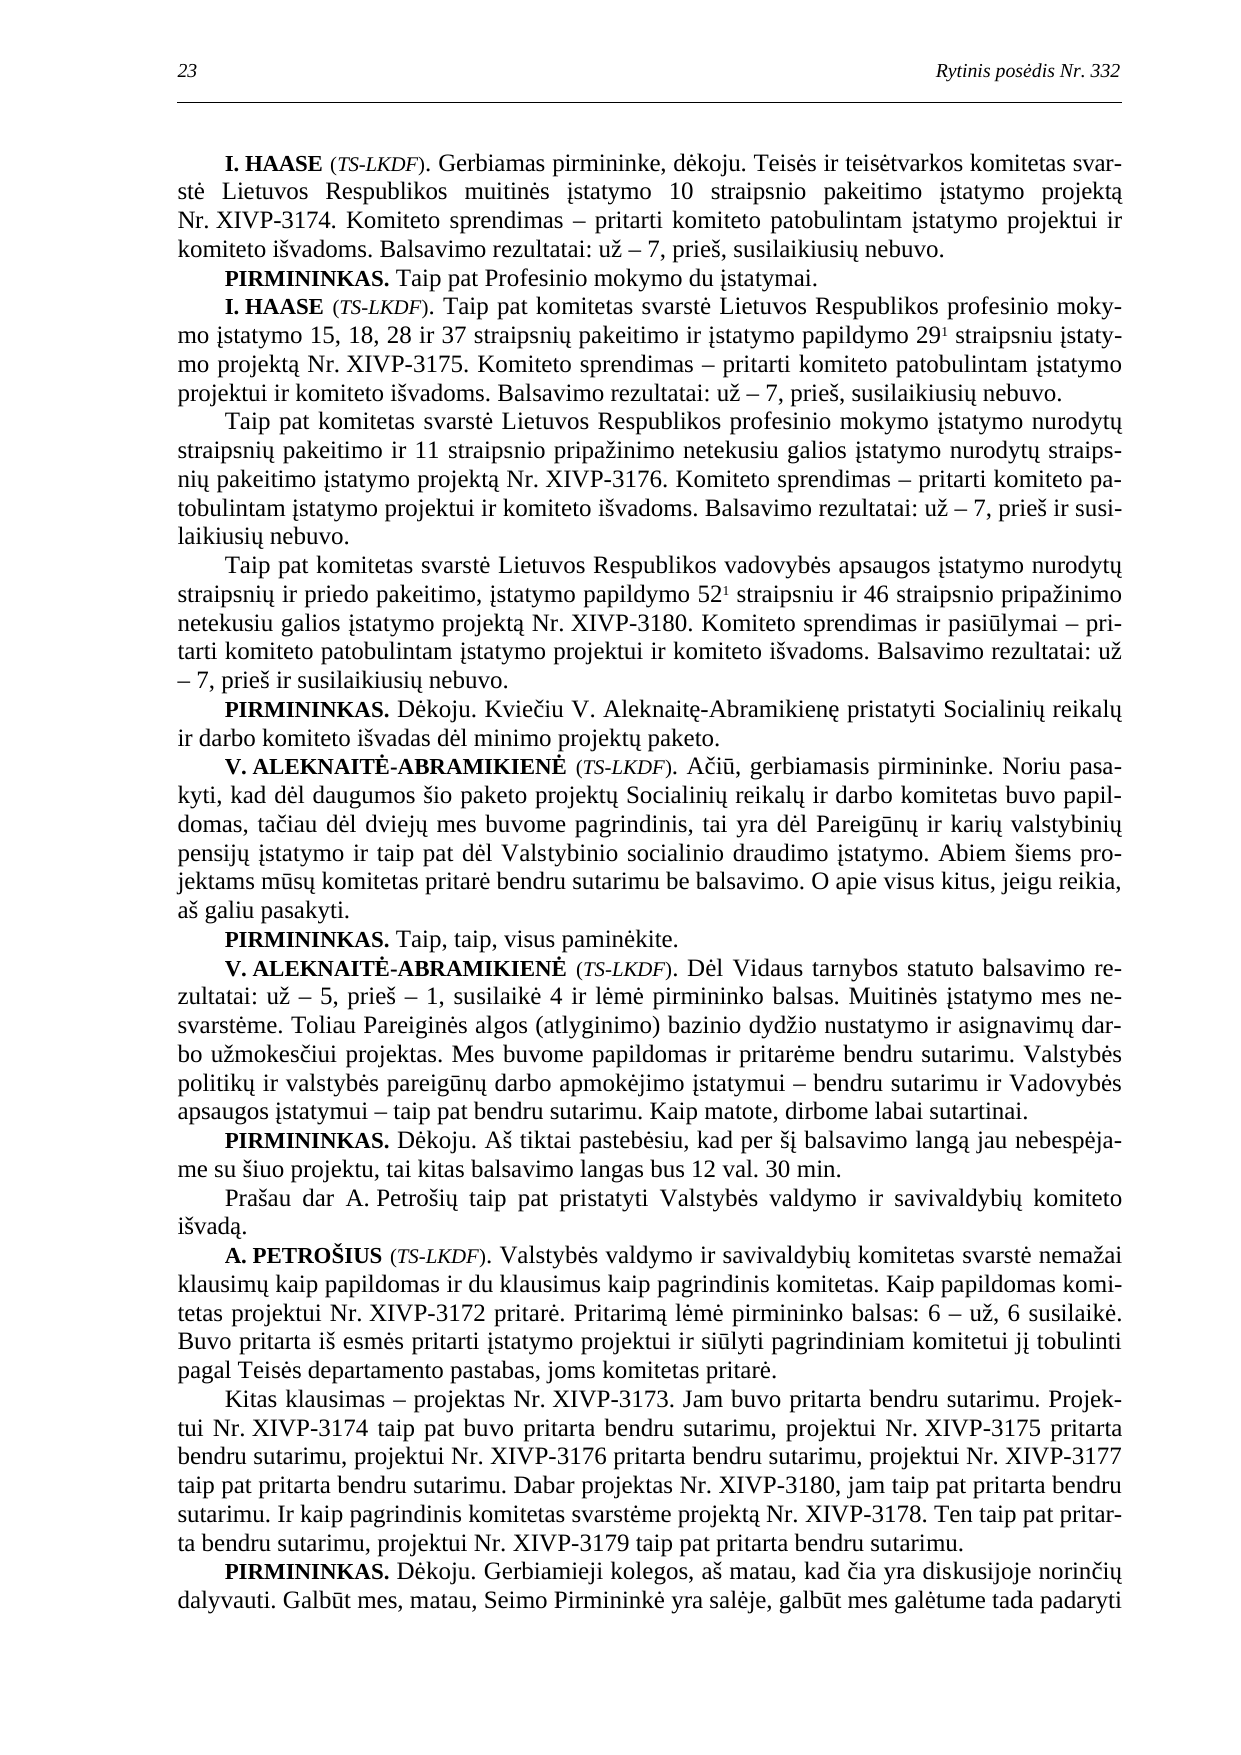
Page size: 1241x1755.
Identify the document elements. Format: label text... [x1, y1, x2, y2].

text I. HAASE (TS-LKDF). Ger­bia­mas pir­mi­nin­ke, dė­ko­ju. Tei­sės ir tei­sėt­var­kos ko­mi­te­tas svar­s­tė Lie­tu­vos Res­pub­li­kos mui­ti­nės įsta­ty­mo 10 straips­nio pa­kei­ti­mo įsta­ty­mo pro­jek­tą Nr. XIVP-3174. Ko­mi­te­to spren­di­mas – pri­tar­ti ko­mi­te­to pa­to­bu­lin­tam įsta­ty­mo pro­jek­tui ir ko­mi­te­to iš­va­doms. Bal­sa­vi­mo re­zul­ta­tai: už – 7, prieš, su­si­lai­kiu­sių ne­bu­vo. [177, 148, 1122, 263]
text Ki­tas klau­si­mas – pro­jek­tas Nr. XIVP-3173. Jam bu­vo pri­tar­ta ben­dru su­ta­ri­mu. Pro­jek­tui Nr. XIVP-3174 taip pat bu­vo pri­tar­ta ben­dru su­ta­ri­mu, pro­jek­tui Nr. XIVP-3175 pri­tar­ta ben­dru su­ta­ri­mu, pro­jek­tui Nr. XIVP-3176 pri­tar­ta ben­dru su­ta­ri­mu, pro­jek­tui Nr. XIVP-3177 taip pat pri­tar­ta ben­dru su­ta­ri­mu. Da­bar pro­jek­tas Nr. XIVP-3180, jam taip pat pri­tar­ta ben­dru su­ta­ri­mu. Ir kaip pa­grin­di­nis ko­mi­te­tas svars­tė­me pro­jek­tą Nr. XIVP-3178. Ten taip pat pri­tar­ta ben­dru su­ta­ri­mu, pro­jek­tui Nr. XIVP-3179 taip pat pri­tar­ta ben­dru su­ta­ri­mu. [177, 1384, 1122, 1556]
text A. PETROŠIUS (TS-LKDF). Vals­ty­bės val­dy­mo ir sa­vi­val­dy­bių ko­mi­te­tas svars­tė ne­ma­žai klau­si­mų kaip pa­pil­do­mas ir du klau­si­mus kaip pa­grin­di­nis ko­mi­te­tas. Kaip pa­pil­do­mas ko­mi­te­tas pro­jek­tui Nr. XIVP-3172 pri­ta­rė. Pri­ta­ri­mą lė­mė pir­mi­nin­ko bal­sas: 6 – už, 6 su­si­lai­kė. Bu­vo pri­tar­ta iš es­mės pri­tar­ti įsta­ty­mo pro­jek­tui ir siū­ly­ti pa­grin­di­niam ko­mi­te­tui jį to­bu­lin­ti pa­gal Tei­sės de­par­ta­men­to pa­sta­bas, joms ko­mi­te­tas pri­ta­rė. [177, 1240, 1122, 1384]
text Pra­šau dar A. Pet­ro­šių taip pat pri­sta­ty­ti Vals­ty­bės val­dy­mo ir sa­vi­val­dy­bių ko­mi­te­to išva­dą. [177, 1183, 1122, 1240]
text I. HAASE (TS-LKDF). Taip pat ko­mi­te­tas svars­tė Lie­tu­vos Res­pub­li­kos pro­fe­si­nio mo­ky­mo įsta­ty­mo 15, 18, 28 ir 37 straips­nių pa­kei­ti­mo ir įsta­ty­mo pa­pil­dy­mo 291 straips­niu įsta­ty­mo pro­jek­tą Nr. XIVP-3175. Ko­mi­te­to spren­di­mas – pri­tar­ti ko­mi­te­to pa­to­bu­lin­tam įsta­ty­mo pro­jek­tui ir ko­mi­te­to iš­va­doms. Bal­sa­vi­mo re­zul­ta­tai: už – 7, prieš, su­si­lai­kiu­sių ne­bu­vo. [177, 291, 1122, 406]
text Taip pat ko­mi­te­tas svars­tė Lie­tu­vos Res­pub­li­kos va­do­vy­bės ap­sau­gos įsta­ty­mo nu­ro­dy­tų straips­nių ir prie­do pa­kei­ti­mo, įsta­ty­mo pa­pil­dy­mo 521 straips­niu ir 46 straips­nio pri­pa­ži­ni­mo ne­te­ku­siu ga­lios įsta­ty­mo pro­jek­tą Nr. XIVP-3180. Ko­mi­te­to spren­di­mas ir pa­siū­ly­mai – pri­tar­ti ko­mi­te­to pa­to­bu­lin­tam įsta­ty­mo pro­jek­tui ir ko­mi­te­to iš­va­doms. Bal­sa­vi­mo re­zul­ta­tai: už – 7, prieš ir su­si­lai­kiu­sių ne­bu­vo. [177, 550, 1122, 694]
text PIRMININKAS. Taip, taip, vi­sus pa­mi­nė­ki­te. [177, 924, 1122, 953]
text PIRMININKAS. Dė­ko­ju. Kvie­čiu V. Alek­nai­tę-Ab­ra­mi­kie­nę pri­sta­ty­ti So­cia­li­nių rei­ka­lų ir dar­bo ko­mi­te­to iš­va­das dėl mi­ni­mo pro­jek­tų pa­ke­to. [177, 694, 1122, 751]
text PIRMININKAS. Dė­ko­ju. Ger­bia­mie­ji ko­le­gos, aš ma­tau, kad čia yra dis­ku­si­jo­je no­rin­čių da­ly­vau­ti. Gal­būt mes, ma­tau, Sei­mo Pir­mi­nin­kė yra sa­lė­je, gal­būt mes ga­lė­tu­me ta­da pa­da­ry­ti [177, 1556, 1122, 1614]
text PIRMININKAS. Dė­ko­ju. Aš tik­tai pa­ste­bė­siu, kad per šį bal­sa­vi­mo lan­gą jau ne­be­spė­ja­me su šiuo pro­jek­tu, tai ki­tas bal­sa­vi­mo lan­gas bus 12 val. 30 min. [177, 1125, 1122, 1183]
text V. ALEKNAITĖ-ABRAMIKIENĖ (TS-LKDF). Dėl Vi­daus tar­ny­bos sta­tu­to bal­sa­vi­mo re­zul­ta­tai: už – 5, prieš – 1, su­si­lai­kė 4 ir lė­mė pir­mi­nin­ko bal­sas. Mui­ti­nės įsta­ty­mo mes ne­svars­tė­me. To­liau Pa­rei­gi­nės al­gos (at­ly­gi­ni­mo) ba­zi­nio dy­džio nu­sta­ty­mo ir asig­na­vi­mų dar­bo už­mo­kes­čiui pro­jek­tas. Mes bu­vo­me pa­pil­do­mas ir pri­ta­rė­me ben­dru su­ta­ri­mu. Vals­ty­bės po­li­ti­kų ir vals­ty­bės pa­rei­gū­nų dar­bo ap­mo­kė­ji­mo įsta­ty­mui – ben­dru su­ta­ri­mu ir Va­do­vy­bės ap­sau­gos įsta­ty­mui – taip pat ben­dru su­ta­ri­mu. Kaip ma­to­te, dir­bo­me la­bai su­tar­ti­nai. [177, 953, 1122, 1125]
text V. ALEKNAITĖ-ABRAMIKIENĖ (TS-LKDF). Ačiū, ger­bia­ma­sis pir­mi­nin­ke. No­riu pa­sa­ky­ti, kad dėl dau­gu­mos šio pa­ke­to pro­jek­tų So­cia­li­nių rei­ka­lų ir dar­bo ko­mi­te­tas bu­vo pa­pil­do­mas, ta­čiau dėl dvie­jų mes bu­vo­me pa­grin­di­nis, tai yra dėl Pa­rei­gū­nų ir ka­rių vals­ty­bi­nių pen­si­jų įsta­ty­mo ir taip pat dėl Vals­ty­bi­nio so­cia­li­nio drau­di­mo įsta­ty­mo. Abiem šiems pro­jek­tams mū­sų ko­mi­te­tas pri­ta­rė ben­dru su­ta­ri­mu be bal­sa­vi­mo. O apie vi­sus ki­tus, jei­gu rei­kia, aš ga­liu pa­sa­ky­ti. [177, 751, 1122, 924]
text PIRMININKAS. Taip pat Pro­fe­si­nio mo­ky­mo du įsta­ty­mai. [177, 263, 1122, 291]
text Taip pat ko­mi­te­tas svars­tė Lie­tu­vos Res­pub­li­kos pro­fe­si­nio mo­ky­mo įsta­ty­mo nu­ro­dy­tų straips­nių pa­kei­ti­mo ir 11 straips­nio pri­pa­ži­ni­mo ne­te­ku­siu ga­lios įsta­ty­mo nu­ro­dy­tų straips­nių pa­kei­ti­mo įsta­ty­mo pro­jek­tą Nr. XIVP-3176. Ko­mi­te­to spren­di­mas – pri­tar­ti ko­mi­te­to pa­to­bu­lin­tam įsta­ty­mo pro­jek­tui ir ko­mi­te­to iš­va­doms. Bal­sa­vi­mo re­zul­ta­tai: už – 7, prieš ir su­si­lai­kiu­sių ne­bu­vo. [177, 406, 1122, 550]
